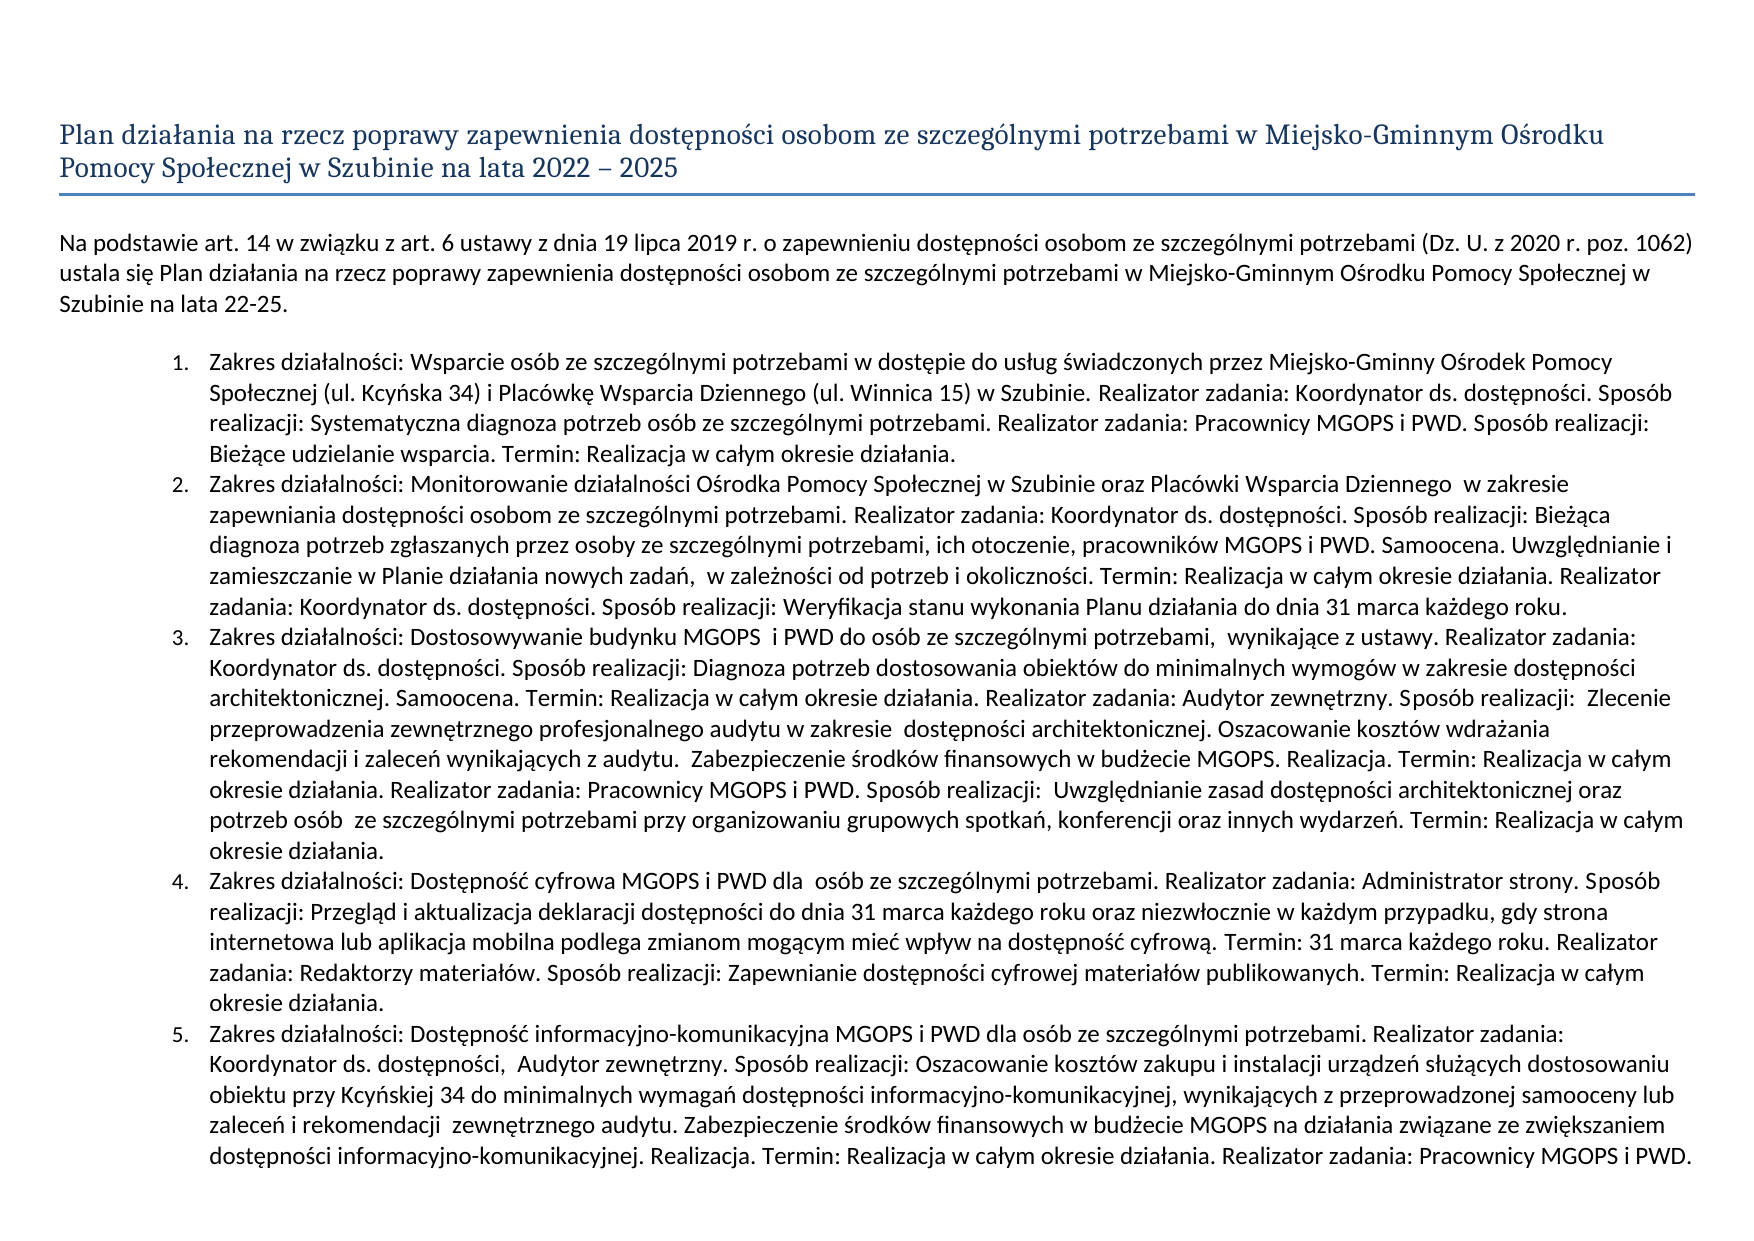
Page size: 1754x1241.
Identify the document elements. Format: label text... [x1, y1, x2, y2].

text Plan działania na rzecz poprawy zapewnienia dostępności osobom ze szczególnymi potrzebami w Miejsko-Gminnym Ośrodku Pomocy Społecznej w Szubinie na lata 2022 – 2025 [59, 118, 1695, 193]
list Zakres działalności: Dostosowywanie budynku MGOPS i PWD do osób ze szczególnymi potrzebami, wynikające z ustawy. Realizator zadania: Koordynator ds. dostępności. Sposób realizacji: Diagnoza potrzeb dostosowania obiektów do minimalnych wymogów w zakresie dostępności architektonicznej. Samoocena. Termin: Realizacja w całym okresie działania. Realizator zadania: Audytor zewnętrzny. Sposób realizacji: Zlecenie przeprowadzenia zewnętrznego profesjonalnego audytu w zakresie dostępności architektonicznej. Oszacowanie kosztów wdrażania rekomendacji i zaleceń wynikających z audytu. Zabezpieczenie środków finansowych w budżecie MGOPS. Realizacja. Termin: Realizacja w całym okresie działania. Realizator zadania: Pracownicy MGOPS i PWD. Sposób realizacji: Uwzględnianie zasad dostępności architektonicznej oraz potrzeb osób ze szczególnymi potrzebami przy organizowaniu grupowych spotkań, konferencji oraz innych wydarzeń. Termin: Realizacja w całym okresie działania. [172, 621, 1695, 865]
list Zakres działalności: Wsparcie osób ze szczególnymi potrzebami w dostępie do usług świadczonych przez Miejsko-Gminny Ośrodek Pomocy Społecznej (ul. Kcyńska 34) i Placówkę Wsparcia Dziennego (ul. Winnica 15) w Szubinie. Realizator zadania: Koordynator ds. dostępności. Sposób realizacji: Systematyczna diagnoza potrzeb osób ze szczególnymi potrzebami. Realizator zadania: Pracownicy MGOPS i PWD. Sposób realizacji: Bieżące udzielanie wsparcia. Termin: Realizacja w całym okresie działania. [172, 346, 1695, 468]
text Na podstawie art. 14 w związku z art. 6 ustawy z dnia 19 lipca 2019 r. o zapewnieniu dostępności osobom ze szczególnymi potrzebami (Dz. U. z 2020 r. poz. 1062) ustala się Plan działania na rzecz poprawy zapewnienia dostępności osobom ze szczególnymi potrzebami w Miejsko-Gminnym Ośrodku Pomocy Społecznej w Szubinie na lata 22-25. [59, 227, 1695, 318]
list Zakres działalności: Monitorowanie działalności Ośrodka Pomocy Społecznej w Szubinie oraz Placówki Wsparcia Dziennego w zakresie zapewniania dostępności osobom ze szczególnymi potrzebami. Realizator zadania: Koordynator ds. dostępności. Sposób realizacji: Bieżąca diagnoza potrzeb zgłaszanych przez osoby ze szczególnymi potrzebami, ich otoczenie, pracowników MGOPS i PWD. Samoocena. Uwzględnianie i zamieszczanie w Planie działania nowych zadań, w zależności od potrzeb i okoliczności. Termin: Realizacja w całym okresie działania. Realizator zadania: Koordynator ds. dostępności. Sposób realizacji: Weryfikacja stanu wykonania Planu działania do dnia 31 marca każdego roku. [172, 468, 1695, 621]
list Zakres działalności: Dostępność informacyjno-komunikacyjna MGOPS i PWD dla osób ze szczególnymi potrzebami. Realizator zadania: Koordynator ds. dostępności, Audytor zewnętrzny. Sposób realizacji: Oszacowanie kosztów zakupu i instalacji urządzeń służących dostosowaniu obiektu przy Kcyńskiej 34 do minimalnych wymagań dostępności informacyjno-komunikacyjnej, wynikających z przeprowadzonej samooceny lub zaleceń i rekomendacji zewnętrznego audytu. Zabezpieczenie środków finansowych w budżecie MGOPS na działania związane ze zwiększaniem dostępności informacyjno-komunikacyjnej. Realizacja. Termin: Realizacja w całym okresie działania. Realizator zadania: Pracownicy MGOPS i PWD. [172, 1018, 1695, 1171]
list Zakres działalności: Dostępność cyfrowa MGOPS i PWD dla osób ze szczególnymi potrzebami. Realizator zadania: Administrator strony. Sposób realizacji: Przegląd i aktualizacja deklaracji dostępności do dnia 31 marca każdego roku oraz niezwłocznie w każdym przypadku, gdy strona internetowa lub aplikacja mobilna podlega zmianom mogącym mieć wpływ na dostępność cyfrową. Termin: 31 marca każdego roku. Realizator zadania: Redaktorzy materiałów. Sposób realizacji: Zapewnianie dostępności cyfrowej materiałów publikowanych. Termin: Realizacja w całym okresie działania. [172, 865, 1695, 1018]
